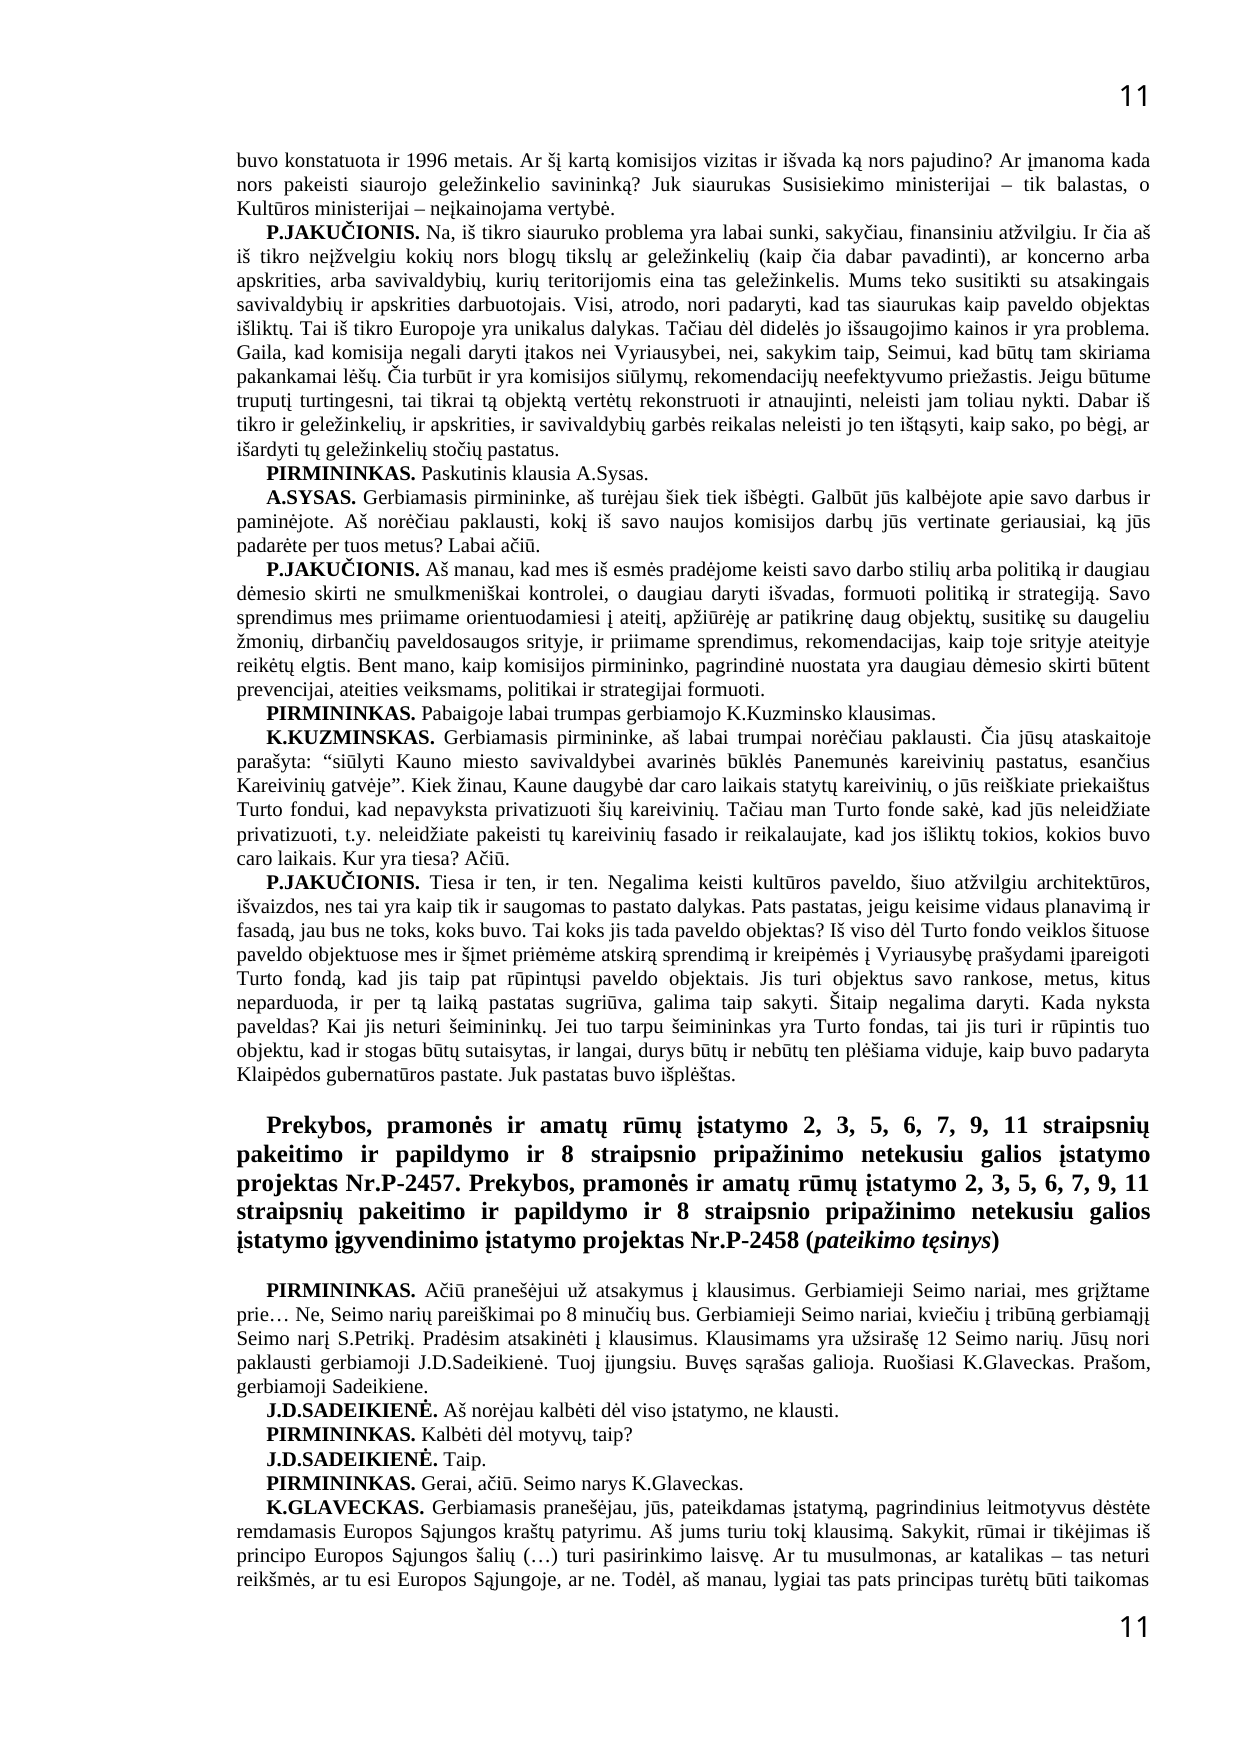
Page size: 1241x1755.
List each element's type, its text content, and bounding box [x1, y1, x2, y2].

text P.JAKUČIONIS. Tiesa ir ten, ir ten. Negalima keisti kultūros paveldo, šiuo atžvilgiu architektūros, išvaizdos, nes tai yra kaip tik ir saugomas to pastato dalykas. Pats pastatas, jeigu keisime vidaus planavimą ir fasadą, jau bus ne toks, koks buvo. Tai koks jis tada paveldo objektas? Iš viso dėl Turto fondo veiklos šituose paveldo objektuose mes ir šįmet priėmėme atskirą sprendimą ir kreipėmės į Vyriausybę prašydami įpareigoti Turto fondą, kad jis taip pat rūpintųsi paveldo objektais. Jis turi objektus savo rankose, metus, kitus neparduoda, ir per tą laiką pastatas sugriūva, galima taip sakyti. Šitaip negalima daryti. Kada nyksta paveldas? Kai jis neturi šeimininkų. Jei tuo tarpu šeimininkas yra Turto fondas, tai jis turi ir rūpintis tuo objektu, kad ir stogas būtų sutaisytas, ir langai, durys būtų ir nebūtų ten plėšiama viduje, kaip buvo padaryta Klaipėdos gubernatūros pastate. Juk pastatas buvo išplėštas. [236, 869, 1152, 1086]
text A.SYSAS. Gerbiamasis pirmininke, aš turėjau šiek tiek išbėgti. Galbūt jūs kalbėjote apie savo darbus ir paminėjote. Aš norėčiau paklausti, kokį iš savo naujos komisijos darbų jūs vertinate geriausiai, ką jūs padarėte per tuos metus? Labai ačiū. [236, 484, 1152, 557]
text J.D.SADEIKIENĖ. Aš norėjau kalbėti dėl viso įstatymo, ne klausti. [236, 1398, 1152, 1422]
text K.KUZMINSKAS. Gerbiamasis pirmininke, aš labai trumpai norėčiau paklausti. Čia jūsų ataskaitoje parašyta: “siūlyti Kauno miesto savivaldybei avarinės būklės Panemunės kareivinių pastatus, esančius Kareivinių gatvėje”. Kiek žinau, Kaune daugybė dar caro laikais statytų kareivinių, o jūs reiškiate priekaištus Turto fondui, kad nepavyksta privatizuoti šių kareivinių. Tačiau man Turto fonde sakė, kad jūs neleidžiate privatizuoti, t.y. neleidžiate pakeisti tų kareivinių fasado ir reikalaujate, kad jos išliktų tokios, kokios buvo caro laikais. Kur yra tiesa? Ačiū. [236, 725, 1152, 869]
text PIRMININKAS. Kalbėti dėl motyvų, taip? [236, 1422, 1152, 1446]
text PIRMININKAS. Gerai, ačiū. Seimo narys K.Glaveckas. [236, 1471, 1152, 1494]
text J.D.SADEIKIENĖ. Taip. [236, 1446, 1152, 1471]
text buvo konstatuota ir 1996 metais. Ar šį kartą komisijos vizitas ir išvada ką nors pajudino? Ar įmanoma kada nors pakeisti siaurojo geležinkelio savininką? Juk siaurukas Susisiekimo ministerijai – tik balastas, o Kultūros ministerijai – neįkainojama vertybė. [236, 148, 1152, 220]
text K.GLAVECKAS. Gerbiamasis pranešėjau, jūs, pateikdamas įstatymą, pagrindinius leitmotyvus dėstėte remdamasis Europos Sąjungos kraštų patyrimu. Aš jums turiu tokį klausimą. Sakykit, rūmai ir tikėjimas iš principo Europos Sąjungos šalių (…) turi pasirinkimo laisvę. Ar tu musulmonas, ar katalikas – tas neturi reikšmės, ar tu esi Europos Sąjungoje, ar ne. Todėl, aš manau, lygiai tas pats principas turėtų būti taikomas [236, 1494, 1152, 1591]
text PIRMININKAS. Paskutinis klausia A.Sysas. [236, 461, 1152, 484]
text P.JAKUČIONIS. Aš manau, kad mes iš esmės pradėjome keisti savo darbo stilių arba politiką ir daugiau dėmesio skirti ne smulkmeniškai kontrolei, o daugiau daryti išvadas, formuoti politiką ir strategiją. Savo sprendimus mes priimame orientuodamiesi į ateitį, apžiūrėję ar patikrinę daug objektų, susitikę su daugeliu žmonių, dirbančių paveldosaugos srityje, ir priimame sprendimus, rekomendacijas, kaip toje srityje ateityje reikėtų elgtis. Bent mano, kaip komisijos pirmininko, pagrindinė nuostata yra daugiau dėmesio skirti būtent prevencijai, ateities veiksmams, politikai ir strategijai formuoti. [236, 557, 1152, 701]
text PIRMININKAS. Ačiū pranešėjui už atsakymus į klausimus. Gerbiamieji Seimo nariai, mes grįžtame prie… Ne, Seimo narių pareiškimai po 8 minučių bus. Gerbiamieji Seimo nariai, kviečiu į tribūną gerbiamąjį Seimo narį S.Petrikį. Pradėsim atsakinėti į klausimus. Klausimams yra užsirašę 12 Seimo narių. Jūsų nori paklausti gerbiamoji J.D.Sadeikienė. Tuoj įjungsiu. Buvęs sąrašas galioja. Ruošiasi K.Glaveckas. Prašom, gerbiamoji Sadeikiene. [236, 1278, 1152, 1398]
text PIRMININKAS. Pabaigoje labai trumpas gerbiamojo K.Kuzminsko klausimas. [236, 701, 1152, 725]
text P.JAKUČIONIS. Na, iš tikro siauruko problema yra labai sunki, sakyčiau, finansiniu atžvilgiu. Ir čia aš iš tikro neįžvelgiu kokių nors blogų tikslų ar geležinkelių (kaip čia dabar pavadinti), ar koncerno arba apskrities, arba savivaldybių, kurių teritorijomis eina tas geležinkelis. Mums teko susitikti su atsakingais savivaldybių ir apskrities darbuotojais. Visi, atrodo, nori padaryti, kad tas siaurukas kaip paveldo objektas išliktų. Tai iš tikro Europoje yra unikalus dalykas. Tačiau dėl didelės jo išsaugojimo kainos ir yra problema. Gaila, kad komisija negali daryti įtakos nei Vyriausybei, nei, sakykim taip, Seimui, kad būtų tam skiriama pakankamai lėšų. Čia turbūt ir yra komisijos siūlymų, rekomendacijų neefektyvumo priežastis. Jeigu būtume truputį turtingesni, tai tikrai tą objektą vertėtų rekonstruoti ir atnaujinti, neleisti jam toliau nykti. Dabar iš tikro ir geležinkelių, ir apskrities, ir savivaldybių garbės reikalas neleisti jo ten ištąsyti, kaip sako, po bėgį, ar išardyti tų geležinkelių stočių pastatus. [236, 220, 1152, 461]
text Prekybos, pramonės ir amatų rūmų įstatymo 2, 3, 5, 6, 7, 9, 11 straipsnių pakeitimo ir papildymo ir 8 straipsnio pripažinimo netekusiu galios įstatymo projektas Nr.P-2457. Prekybos, pramonės ir amatų rūmų įstatymo 2, 3, 5, 6, 7, 9, 11 straipsnių pakeitimo ir papildymo ir 8 straipsnio pripažinimo netekusiu galios įstatymo įgyvendinimo įstatymo projektas Nr.P-2458 (pateikimo tęsinys) [236, 1110, 1152, 1254]
